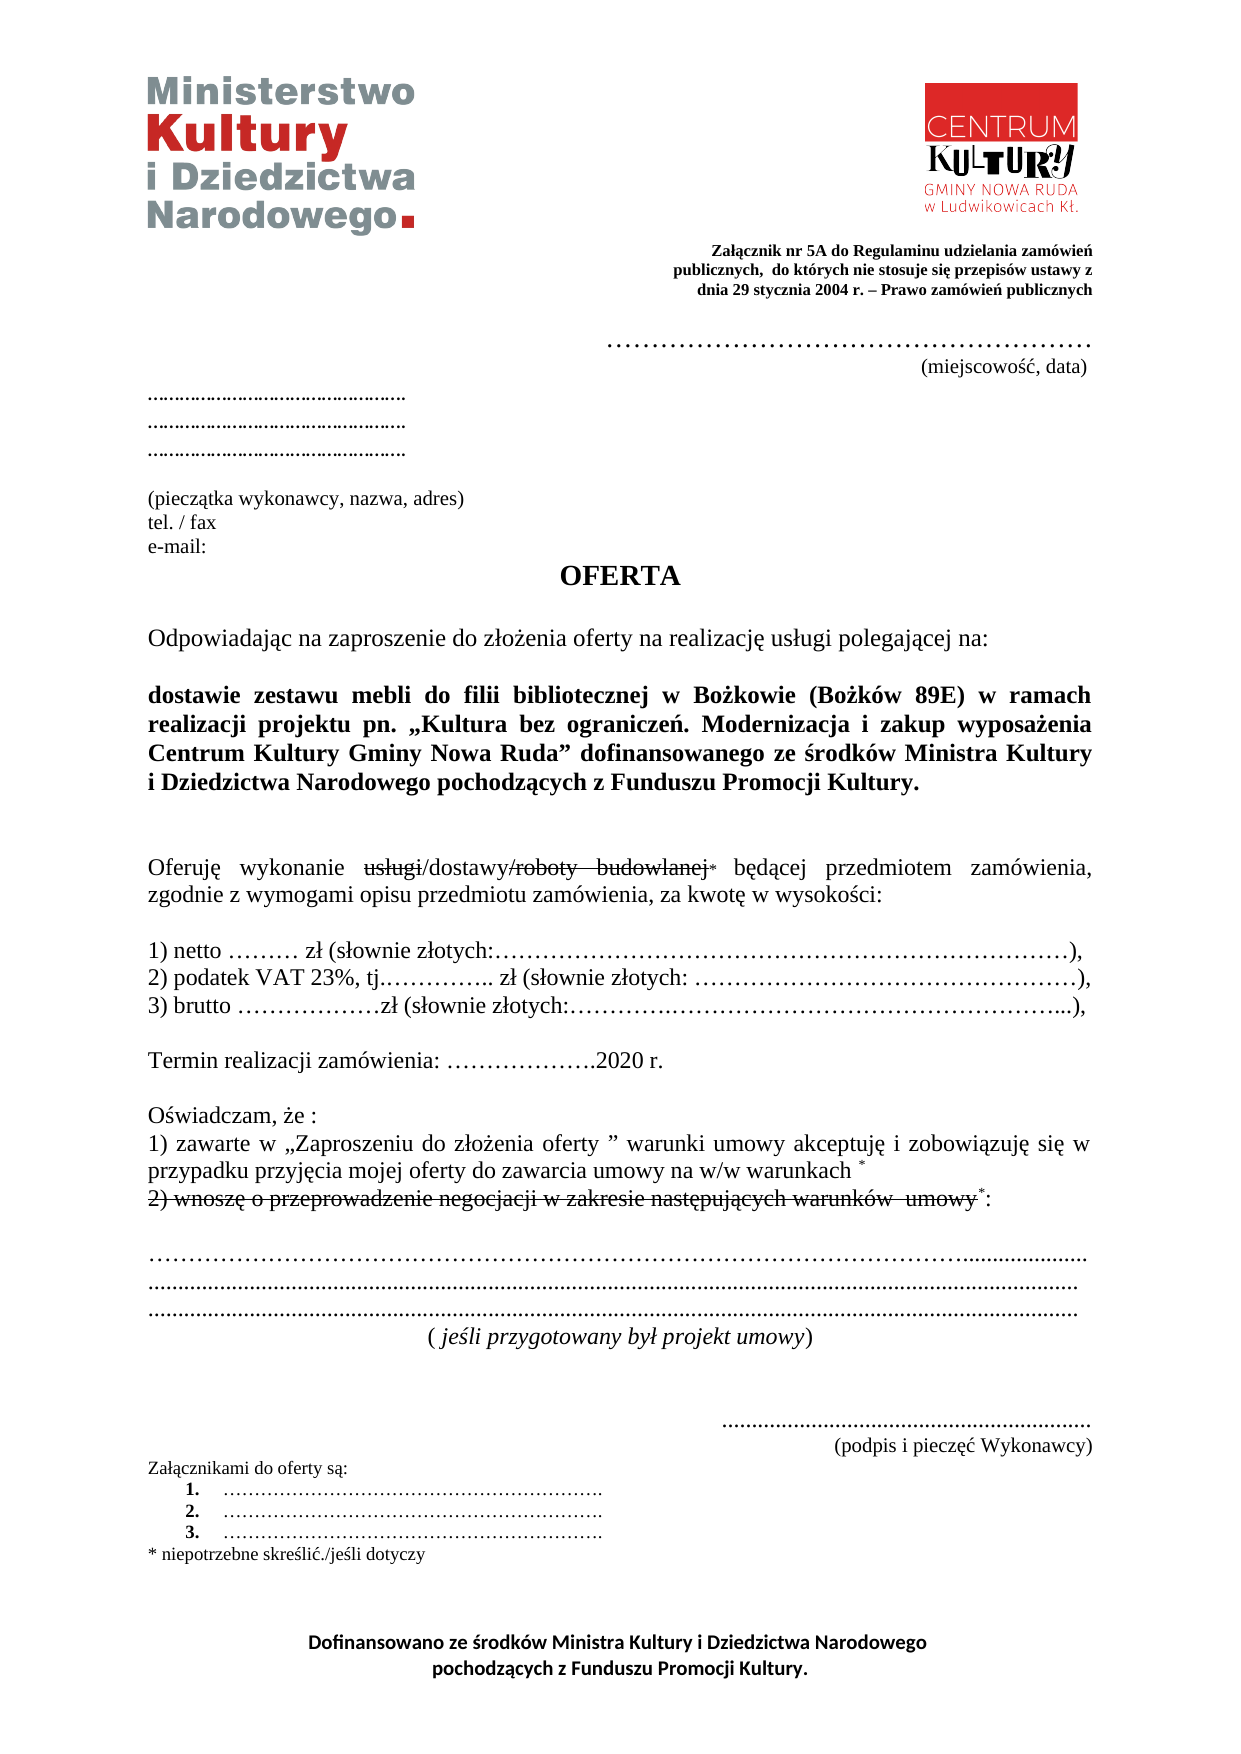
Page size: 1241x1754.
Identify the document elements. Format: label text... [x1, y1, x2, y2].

text * niepotrzebne skreślić./jeśli dotyczy [148, 1543, 1093, 1564]
text 2) podatek VAT 23%, tj.………….. zł (słownie złotych: …………………………………………), [148, 963, 1093, 991]
text .............................................................. [148, 1405, 1093, 1432]
text (miejscowość, data) [148, 354, 1093, 378]
text (podpis i pieczęć Wykonawcy) [148, 1432, 1093, 1457]
text e-mail: [148, 534, 1093, 558]
text Załącznikami do oferty są: [148, 1457, 1093, 1478]
text …………………………………………. [148, 406, 1093, 434]
text …………………………………………. [148, 378, 1093, 406]
text (pieczątka wykonawcy, nazwa, adres) [148, 486, 1093, 510]
list ……………………………………………………. [185, 1500, 1093, 1521]
text tel. / fax [148, 510, 1093, 534]
text 1) zawarte w „Zaproszeniu do złożenia oferty ” warunki umowy akceptuję i zobowiązuję się w przypadku przyjęcia mojej oferty do zawarcia umowy na w/w warunkach * [148, 1129, 1093, 1184]
text ............................................................................................................................................................ [148, 1294, 1093, 1322]
text ............................................................................................................................................................ [148, 1267, 1093, 1294]
picture [925, 83, 1078, 212]
list ……………………………………………………. [185, 1521, 1093, 1543]
text 3) brutto ………………zł (słownie złotych:………….…………………………………………...), [148, 991, 1093, 1018]
list ……………………………………………………. [185, 1478, 1093, 1500]
text …………………………………………………………………………………………..................... [148, 1239, 1093, 1267]
text Załącznik nr 5A do Regulaminu udzielania zamówień publicznych, do których nie stosuje się przepisów ustawy z dnia 29 stycznia 2004 r. – Prawo zamówień publicznych [650, 241, 1093, 298]
picture [147, 76, 415, 236]
text …………………………………………. [148, 434, 1093, 462]
text 1) netto ……… zł (słownie złotych:………………………………………………………………), [148, 936, 1093, 963]
text Oferuję wykonanie usługi/dostawy/roboty budowlanej* będącej przedmiotem zamówienia, zgodnie z wymogami opisu przedmiotu zamówienia, za kwotę w wysokości: [148, 853, 1093, 908]
text Odpowiadając na zaproszenie do złożenia oferty na realizację usługi polegającej na: [148, 623, 1093, 652]
text ……………………………………………… [148, 323, 1093, 354]
text OFERTA [148, 558, 1093, 592]
text Termin realizacji zamówienia: ……………….2020 r. [148, 1046, 1093, 1074]
text dostawie zestawu mebli do filii bibliotecznej w Bożkowie (Bożków 89E) w ramach realizacji projektu pn. „Kultura bez ograniczeń. Modernizacja i zakup wyposażenia Centrum Kultury Gminy Nowa Ruda” dofinansowanego ze środków Ministra Kultury i Dziedzictwa Narodowego pochodzących z Funduszu Promocji Kultury. [148, 680, 1093, 795]
text 2) wnoszę o przeprowadzenie negocjacji w zakresie następujących warunków umowy*: [148, 1184, 1093, 1212]
text ( jeśli przygotowany był projekt umowy) [148, 1322, 1093, 1350]
text Oświadczam, że : [148, 1101, 1093, 1129]
